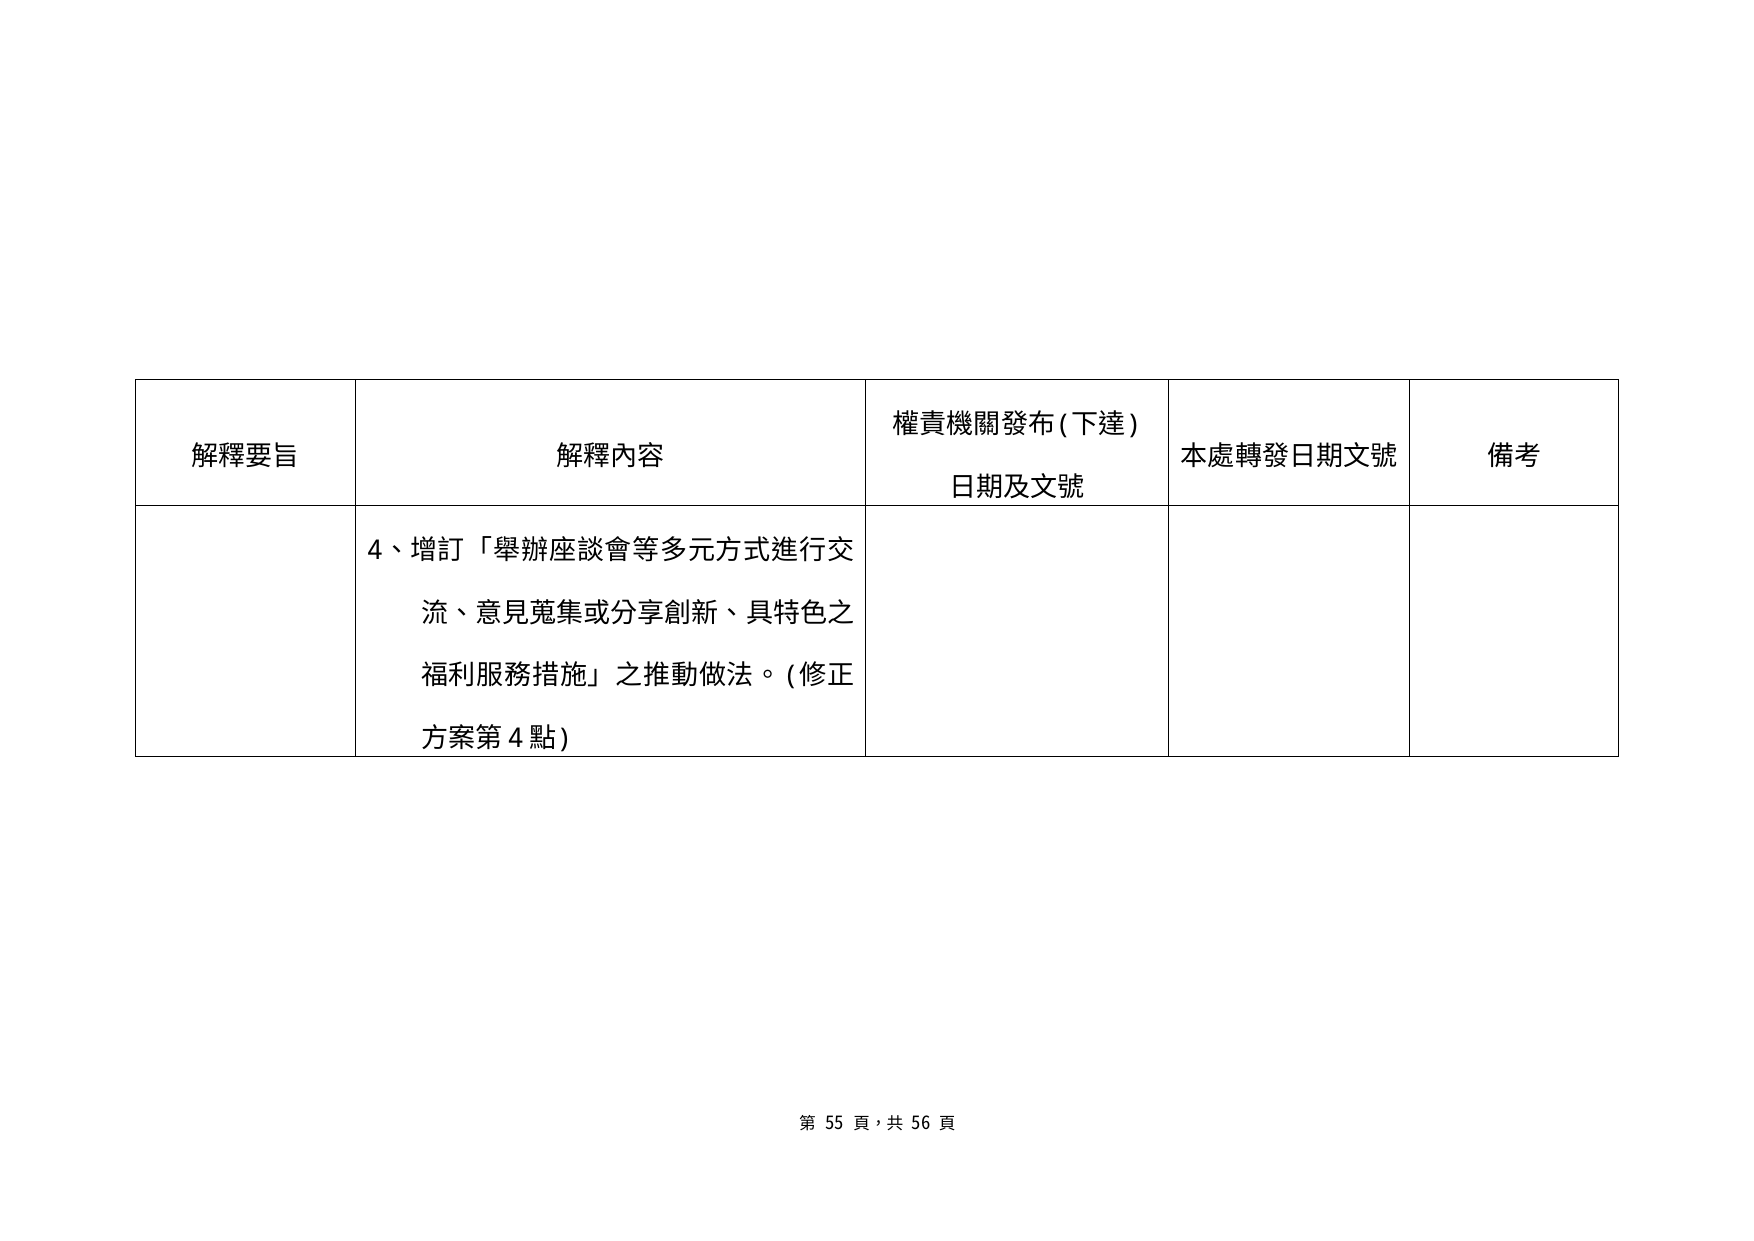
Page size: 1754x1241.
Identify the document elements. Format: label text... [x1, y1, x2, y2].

table_cell [1169, 506, 1409, 756]
table_cell 本次除修正名稱及體例外，修正、增訂及刪除內容說明如下：​​​ 修正訂定目的，提供各機關學校規劃辦理員工福利服務措施依據。(修正方案第1點) 增訂福利服務措施定義及適用對象。(修正方案第2點) 增訂「不增加政府財政負擔」之推動策略。(修正方案第3點) 增訂「舉辦座談會等多元方式進行交流、意見蒐集或分享創新、具特色之福利服務措施」之推動做法。(修正方案第4點) 刪除附則、權責分工、具體措施及辦理方式。 [356, 506, 865, 756]
table_header 解釋內容 [356, 380, 865, 505]
table_header 本處轉發日期文號 [1169, 380, 1409, 505]
table_header 解釋要旨 [136, 380, 355, 505]
table_header 備考 [1410, 380, 1618, 505]
table_header 權責機關發布(下達) 日期及文號 [866, 380, 1168, 505]
table_cell [866, 506, 1168, 756]
table_cell [136, 506, 355, 756]
table_cell [1410, 506, 1618, 756]
